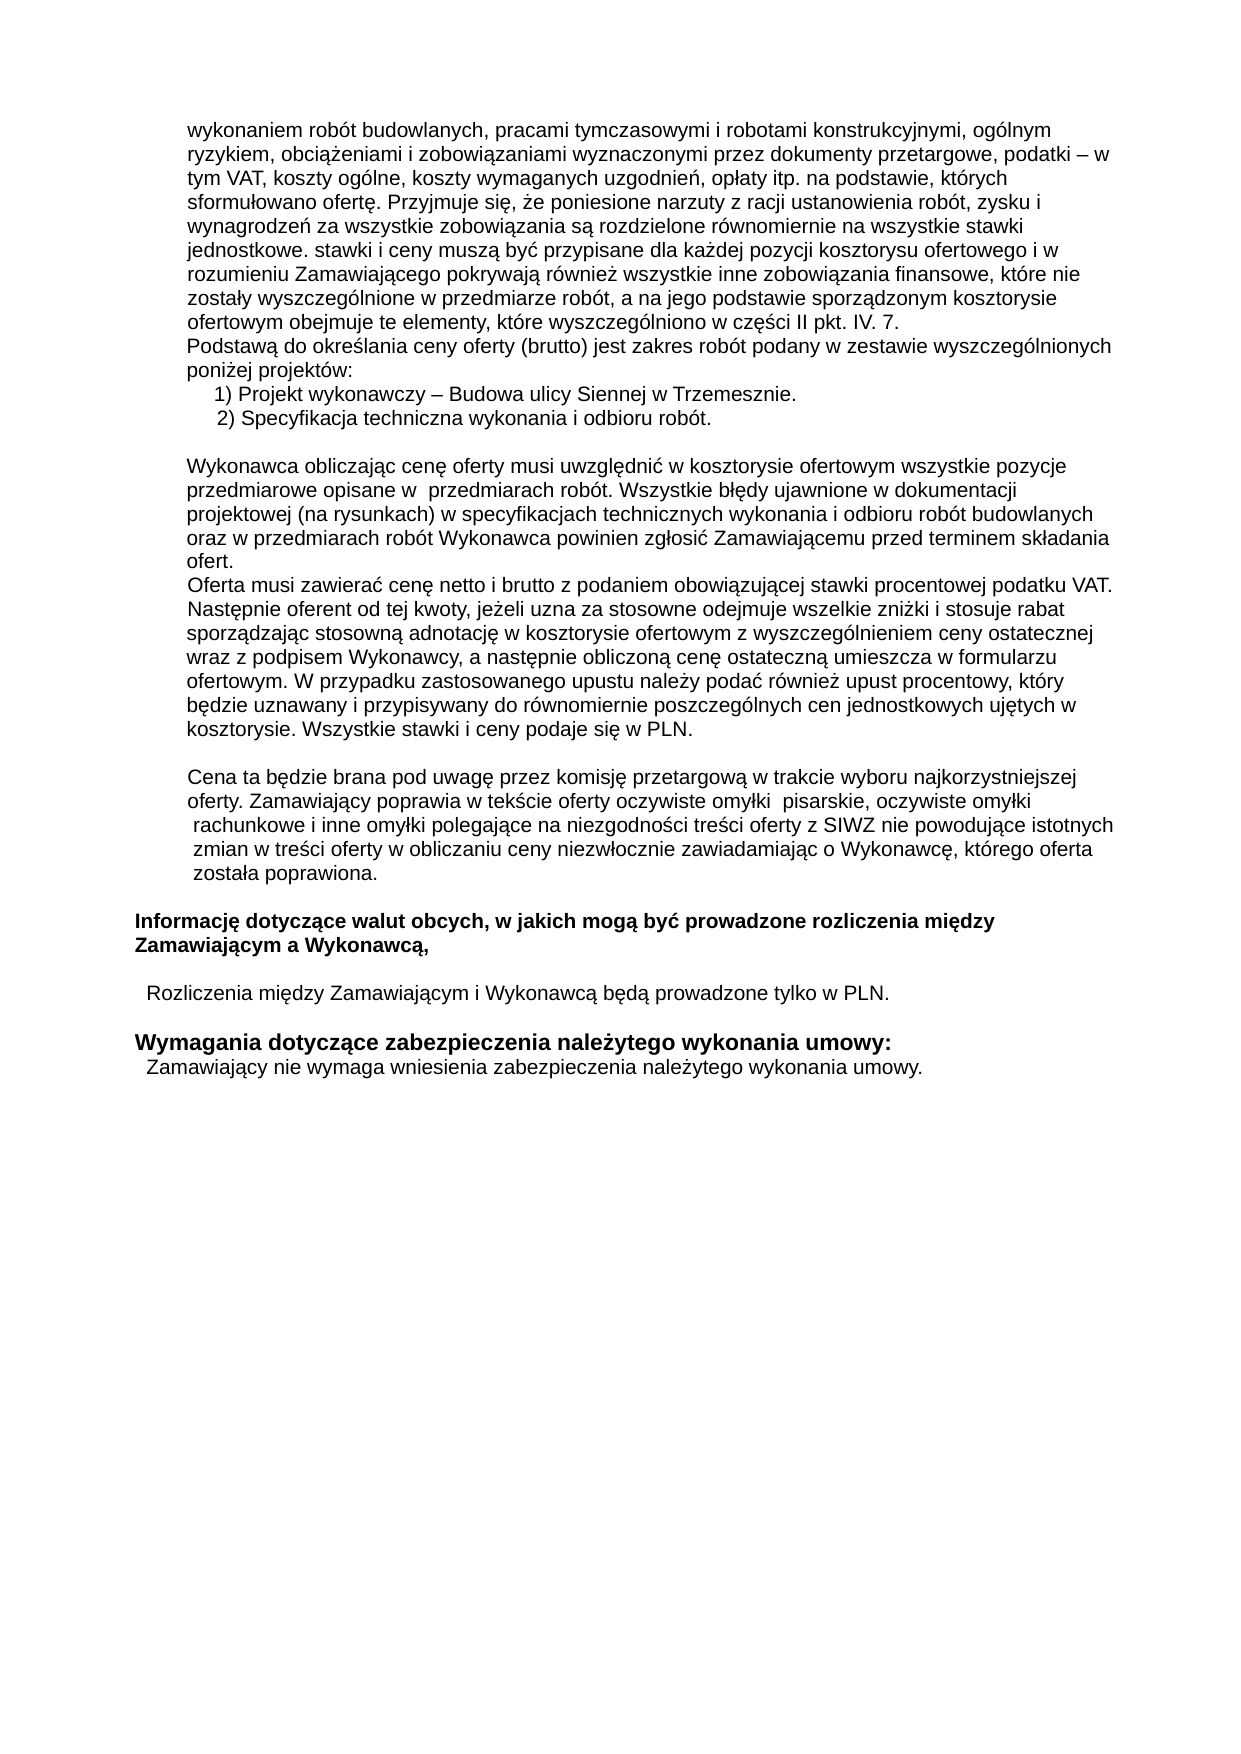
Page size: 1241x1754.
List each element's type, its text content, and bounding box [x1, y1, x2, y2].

text ofertowym. W przypadku zastosowanego upustu należy podać również upust procentowy, który [117, 669, 1123, 693]
list ryzykiem, obciążeniami i zobowiązaniami wyznaczonymi przez dokumenty przetargowe, podatki – w [117, 142, 1123, 166]
text sporządzając stosowną adnotację w kosztorysie ofertowym z wyszczególnieniem ceny ostatecznej [117, 621, 1123, 645]
list jednostkowe. stawki i ceny muszą być przypisane dla każdej pozycji kosztorysu ofertowego i w [117, 238, 1123, 262]
list projektowej (na rysunkach) w specyfikacjach technicznych wykonania i odbioru robót budowlanych [117, 501, 1123, 525]
text będzie uznawany i przypisywany do równomiernie poszczególnych cen jednostkowych ujętych w [117, 693, 1123, 717]
list wynagrodzeń za wszystkie zobowiązania są rozdzielone równomiernie na wszystkie stawki [117, 214, 1123, 238]
text wraz z podpisem Wykonawcy, a następnie obliczoną cenę ostateczną umieszcza w formularzu [117, 645, 1123, 669]
text Cena ta będzie brana pod uwagę przez komisję przetargową w trakcie wyboru najkorzystniejszej [147, 765, 1123, 789]
text Zamawiającym a Wykonawcą, [117, 933, 1123, 957]
text kosztorysie. Wszystkie stawki i ceny podaje się w PLN. [117, 717, 1123, 741]
list oraz w przedmiarach robót Wykonawca powinien zgłosić Zamawiającemu przed terminem składania [117, 525, 1123, 549]
list przedmiarowe opisane w przedmiarach robót. Wszystkie błędy ujawnione w dokumentacji [117, 477, 1123, 501]
list Wykonawca obliczając cenę oferty musi uwzględnić w kosztorysie ofertowym wszystkie pozycje [117, 453, 1123, 477]
list 2) Specyfikacja techniczna wykonania i odbioru robót. [176, 406, 1123, 429]
text poniżej projektów: [117, 358, 1123, 382]
text została poprawiona. [147, 861, 1123, 885]
list tym VAT, koszty ogólne, koszty wymaganych uzgodnień, opłaty itp. na podstawie, których [117, 166, 1123, 190]
list ofertowym obejmuje te elementy, które wyszczególniono w części II pkt. IV. 7. [117, 310, 1123, 334]
text zmian w treści oferty w obliczaniu ceny niezwłocznie zawiadamiając o Wykonawcę, którego oferta [147, 837, 1123, 861]
list rozumieniu Zamawiającego pokrywają również wszystkie inne zobowiązania finansowe, które nie [117, 262, 1123, 286]
list zostały wyszczególnione w przedmiarze robót, a na jego podstawie sporządzonym kosztorysie [117, 286, 1123, 310]
list ofert. [117, 549, 1123, 573]
text Następnie oferent od tej kwoty, jeżeli uzna za stosowne odejmuje wszelkie zniżki i stosuje rabat [147, 597, 1123, 621]
list wykonaniem robót budowlanych, pracami tymczasowymi i robotami konstrukcyjnymi, ogólnym [117, 118, 1123, 142]
text 1) Projekt wykonawczy – Budowa ulicy Siennej w Trzemesznie. [176, 382, 1123, 406]
text Informację dotyczące walut obcych, w jakich mogą być prowadzone rozliczenia między [117, 909, 1123, 933]
list sformułowano ofertę. Przyjmuje się, że poniesione narzuty z racji ustanowienia robót, zysku i [117, 190, 1123, 214]
text Rozliczenia między Zamawiającym i Wykonawcą będą prowadzone tylko w PLN. [117, 981, 1123, 1004]
text rachunkowe i inne omyłki polegające na niezgodności treści oferty z SIWZ nie powodujące istotnych [147, 813, 1123, 837]
text Podstawą do określania ceny oferty (brutto) jest zakres robót podany w zestawie wyszczególnionych [117, 334, 1123, 358]
text Oferta musi zawierać cenę netto i brutto z podaniem obowiązującej stawki procentowej podatku VAT. [147, 573, 1123, 597]
text Zamawiający nie wymaga wniesienia zabezpieczenia należytego wykonania umowy. [117, 1055, 1123, 1079]
text oferty. Zamawiający poprawia w tekście oferty oczywiste omyłki pisarskie, oczywiste omyłki [147, 789, 1123, 813]
text Wymagania dotyczące zabezpieczenia należytego wykonania umowy: [117, 1028, 1123, 1055]
